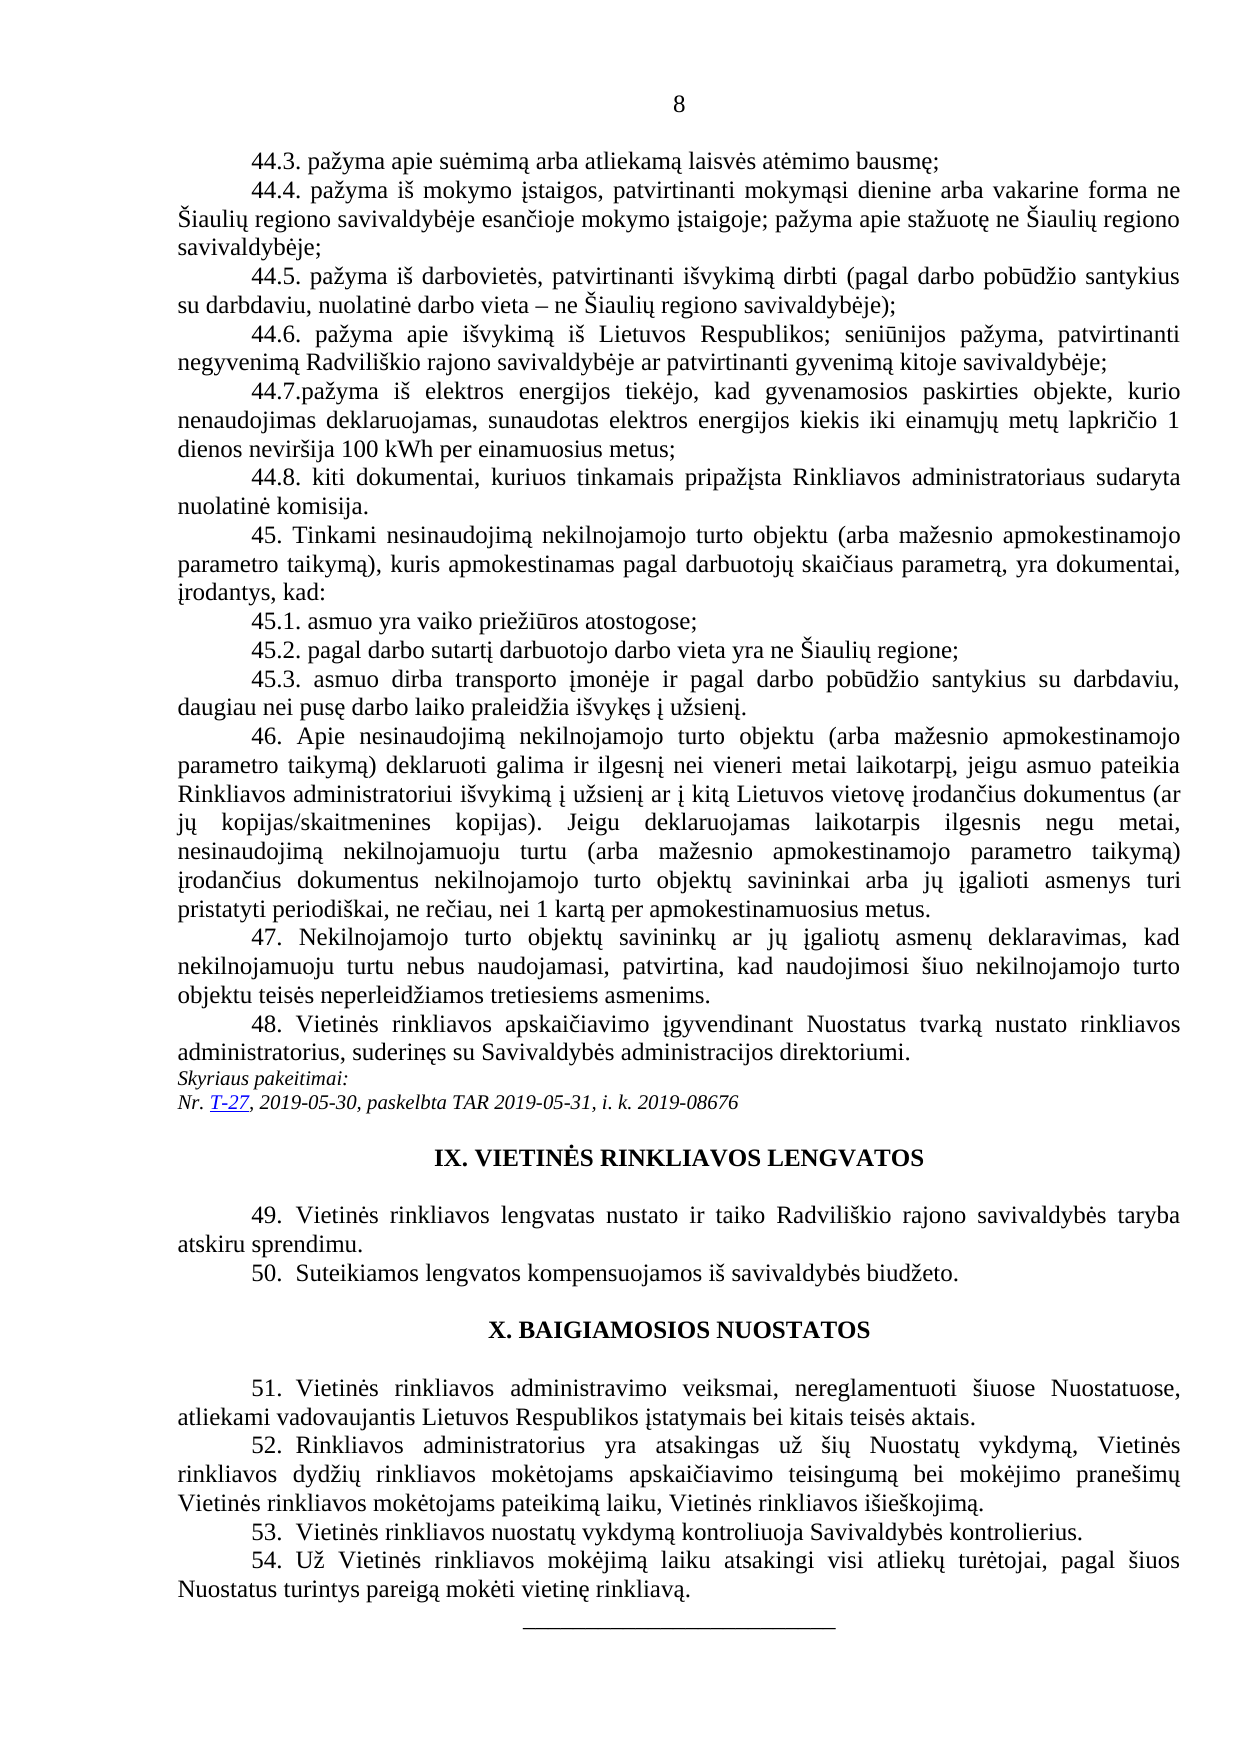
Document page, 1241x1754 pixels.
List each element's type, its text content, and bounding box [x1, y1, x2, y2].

text 45.3. asmuo dirba transporto įmonėje ir pagal darbo pobūdžio santykius su darbdaviu, daugiau nei pusę darbo laiko praleidžia išvykęs į užsienį. [177, 664, 1181, 721]
text 52. Rinkliavos administratorius yra atsakingas už šių Nuostatų vykdymą, Vietinės rinkliavos dydžių rinkliavos mokėtojams apskaičiavimo teisingumą bei mokėjimo pranešimų Vietinės rinkliavos mokėtojams pateikimą laiku, Vietinės rinkliavos išieškojimą. [177, 1431, 1181, 1517]
text Skyriaus pakeitimai: [177, 1066, 1181, 1090]
text 54. Už Vietinės rinkliavos mokėjimą laiku atsakingi visi atliekų turėtojai, pagal šiuos Nuostatus turintys pareigą mokėti vietinę rinkliavą. [177, 1546, 1181, 1603]
text 46. Apie nesinaudojimą nekilnojamojo turto objektu (arba mažesnio apmokestinamojo parametro taikymą) deklaruoti galima ir ilgesnį nei vieneri metai laikotarpį, jeigu asmuo pateikia Rinkliavos administratoriui išvykimą į užsienį ar į kitą Lietuvos vietovę įrodančius dokumentus (ar jų kopijas/skaitmenines kopijas). Jeigu deklaruojamas laikotarpis ilgesnis negu metai, nesinaudojimą nekilnojamuoju turtu (arba mažesnio apmokestinamojo parametro taikymą) įrodančius dokumentus nekilnojamojo turto objektų savininkai arba jų įgalioti asmenys turi pristatyti periodiškai, ne rečiau, nei 1 kartą per apmokestinamuosius metus. [177, 721, 1181, 922]
text 47. Nekilnojamojo turto objektų savininkų ar jų įgaliotų asmenų deklaravimas, kad nekilnojamuoju turtu nebus naudojamasi, patvirtina, kad naudojimosi šiuo nekilnojamojo turto objektu teisės neperleidžiamos tretiesiems asmenims. [177, 922, 1181, 1009]
text X. BAIGIAMOSIOS NUOSTATOS [177, 1316, 1181, 1344]
text 51. Vietinės rinkliavos administravimo veiksmai, nereglamentuoti šiuose Nuostatuose, atliekami vadovaujantis Lietuvos Respublikos įstatymais bei kitais teisės aktais. [177, 1373, 1181, 1431]
text IX. VIETINĖS RINKLIAVOS LENGVATOS [177, 1143, 1181, 1172]
text 53. Vietinės rinkliavos nuostatų vykdymą kontroliuoja Savivaldybės kontrolierius. [177, 1517, 1181, 1546]
text 44.6. pažyma apie išvykimą iš Lietuvos Respublikos; seniūnijos pažyma, patvirtinanti negyvenimą Radviliškio rajono savivaldybėje ar patvirtinanti gyvenimą kitoje savivaldybėje; [177, 319, 1181, 376]
text 44.8. kiti dokumentai, kuriuos tinkamais pripažįsta Rinkliavos administratoriaus sudaryta nuolatinė komisija. [177, 462, 1181, 520]
text 45.1. asmuo yra vaiko priežiūros atostogose; [177, 606, 1181, 635]
text 49. Vietinės rinkliavos lengvatas nustato ir taiko Radviliškio rajono savivaldybės taryba atskiru sprendimu. [177, 1201, 1181, 1258]
text 45. Tinkami nesinaudojimą nekilnojamojo turto objektu (arba mažesnio apmokestinamojo parametro taikymą), kuris apmokestinamas pagal darbuotojų skaičiaus parametrą, yra dokumentai, įrodantys, kad: [177, 520, 1181, 606]
text 45.2. pagal darbo sutartį darbuotojo darbo vieta yra ne Šiaulių regione; [177, 635, 1181, 664]
text 50. Suteikiamos lengvatos kompensuojamos iš savivaldybės biudžeto. [177, 1258, 1181, 1287]
text 48. Vietinės rinkliavos apskaičiavimo įgyvendinant Nuostatus tvarką nustato rinkliavos administratorius, suderinęs su Savivaldybės administracijos direktoriumi. [177, 1009, 1181, 1066]
text _________________________ [177, 1603, 1181, 1632]
text 44.3. pažyma apie suėmimą arba atliekamą laisvės atėmimo bausmę; [177, 146, 1181, 175]
text 44.4. pažyma iš mokymo įstaigos, patvirtinanti mokymąsi dienine arba vakarine forma ne Šiaulių regiono savivaldybėje esančioje mokymo įstaigoje; pažyma apie stažuotę ne Šiaulių regiono savivaldybėje; [177, 175, 1181, 261]
text Nr. T-27, 2019-05-30, paskelbta TAR 2019-05-31, i. k. 2019-08676 [177, 1090, 1181, 1114]
text 44.7.pažyma iš elektros energijos tiekėjo, kad gyvenamosios paskirties objekte, kurio nenaudojimas deklaruojamas, sunaudotas elektros energijos kiekis iki einamųjų metų lapkričio 1 dienos neviršija 100 kWh per einamuosius metus; [177, 376, 1181, 462]
text 44.5. pažyma iš darbovietės, patvirtinanti išvykimą dirbti (pagal darbo pobūdžio santykius su darbdaviu, nuolatinė darbo vieta – ne Šiaulių regiono savivaldybėje); [177, 261, 1181, 319]
